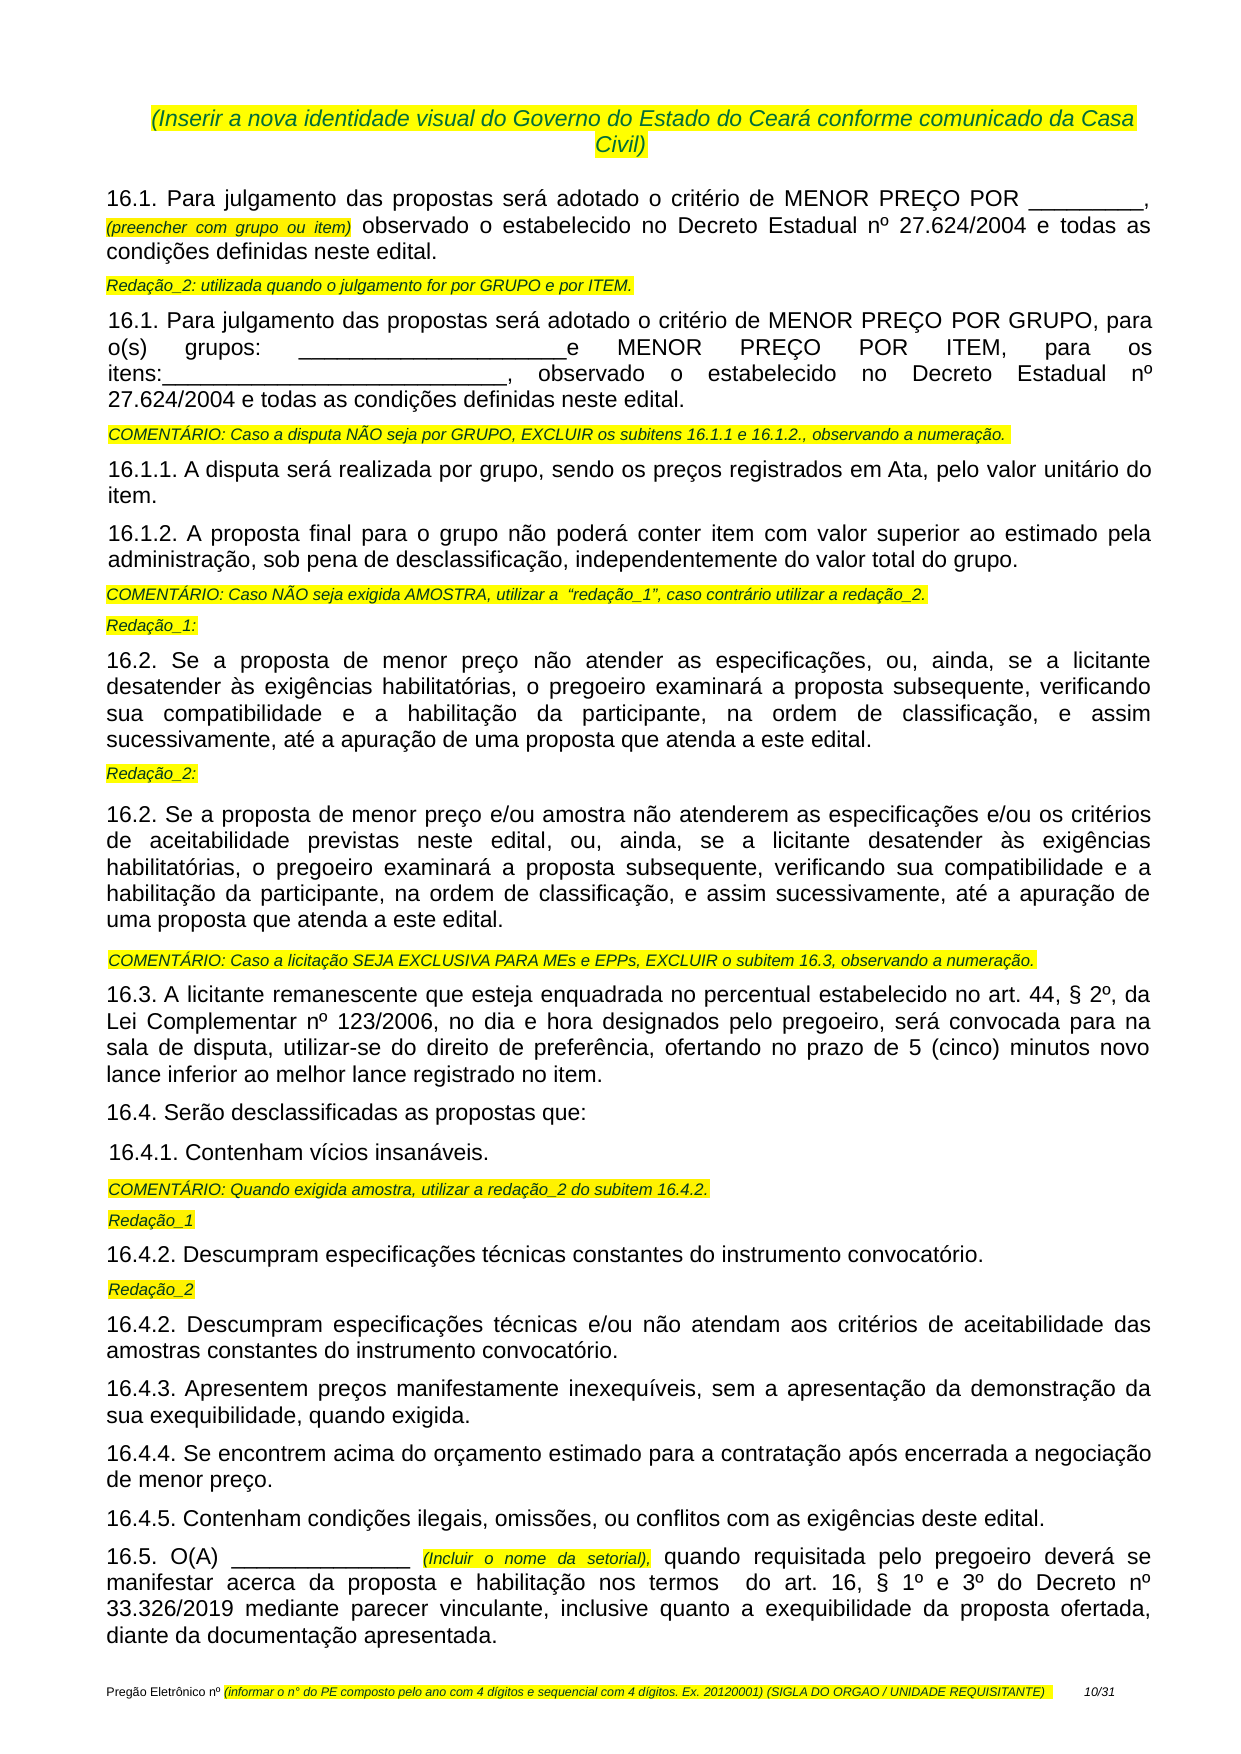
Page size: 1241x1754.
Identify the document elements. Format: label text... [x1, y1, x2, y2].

text 16.2. Se a proposta de menor preço e/ou amostra não atenderem as especificações e/ou os critérios de aceitabilidade previstas neste edital, ou, ainda, se a licitante desatender às exigências habilitatórias, o pregoeiro examinará a proposta subsequente, verificando sua compatibilidade e a habilitação da participante, na ordem de classificação, e assim sucessivamente, até a apuração de uma proposta que atenda a este edital. [106, 801, 1152, 933]
text 16.4.3. Apresentem preços manifestamente inexequíveis, sem a apresentação da demonstração da sua exequibilidade, quando exigida. [106, 1375, 1152, 1428]
text COMENTÁRIO: Quando exigida amostra, utilizar a redação_2 do subitem 16.4.2. [108, 1179, 1152, 1198]
text Redação_2 [108, 1280, 1152, 1299]
text COMENTÁRIO: Caso a disputa NÃO seja por GRUPO, EXCLUIR os subitens 16.1.1 e 16.1.2., observando a numeração. [108, 424, 1152, 444]
text Redação_1: [106, 616, 1152, 635]
text 16.4.1. Contenham vícios insanáveis. [106, 1137, 1152, 1167]
text 16.5. O(A) ______________ (Incluir o nome da setorial), quando requisitada pelo pregoeiro deverá se manifestar acerca da proposta e habilitação nos termos do art. 16, § 1º e 3º do Decreto nº 33.326/2019 mediante parecer vinculante, inclusive quanto a exequibilidade da proposta ofertada, diante da documentação apresentada. [106, 1543, 1152, 1648]
text COMENTÁRIO: Caso NÃO seja exigida AMOSTRA, utilizar a “redação_1”, caso contrário utilizar a redação_2. [106, 585, 1152, 604]
text 16.4.2. Descumpram especificações técnicas constantes do instrumento convocatório. [106, 1241, 1152, 1268]
text 16.3. A licitante remanescente que esteja enquadrada no percentual estabelecido no art. 44, § 2º, da Lei Complementar nº 123/2006, no dia e hora designados pelo pregoeiro, será convocada para na sala de disputa, utilizar-se do direito de preferência, ofertando no prazo de 5 (cinco) minutos novo lance inferior ao melhor lance registrado no item. [106, 981, 1152, 1087]
text 16.4.5. Contenham condições ilegais, omissões, ou conflitos com as exigências deste edital. [106, 1504, 1152, 1531]
text Redação_1 [108, 1210, 1152, 1229]
text 16.1.1. A disputa será realizada por grupo, sendo os preços registrados em Ata, pelo valor unitário do item. [108, 456, 1152, 508]
text 16.4.2. Descumpram especificações técnicas e/ou não atendam aos critérios de aceitabilidade das amostras constantes do instrumento convocatório. [106, 1311, 1152, 1363]
text COMENTÁRIO: Caso a licitação SEJA EXCLUSIVA PARA MEs e EPPs, EXCLUIR o subitem 16.3, observando a numeração. [108, 950, 1152, 969]
text 16.4.4. Se encontrem acima do orçamento estimado para a contratação após encerrada a negociação de menor preço. [106, 1440, 1152, 1493]
text 16.1. Para julgamento das propostas será adotado o critério de MENOR PREÇO POR GRUPO, para o(s) grupos: _____________________e MENOR PREÇO POR ITEM, para os itens:___________________________, observado o estabelecido no Decreto Estadual nº 27.624/2004 e todas as condições definidas neste edital. [108, 307, 1152, 413]
text Redação_2: utilizada quando o julgamento for por GRUPO e por ITEM. [106, 276, 1152, 295]
text 16.1. Para julgamento das propostas será adotado o critério de MENOR PREÇO POR _________,(preencher com grupo ou item) observado o estabelecido no Decreto Estadual nº 27.624/2004 e todas as condições definidas neste edital. [106, 185, 1152, 264]
text Redação_2: [106, 764, 1152, 783]
text 16.4. Serão desclassificadas as propostas que: [106, 1099, 1152, 1125]
text 16.2. Se a proposta de menor preço não atender as especificações, ou, ainda, se a licitante desatender às exigências habilitatórias, o pregoeiro examinará a proposta subsequente, verificando sua compatibilidade e a habilitação da participante, na ordem de classificação, e assim sucessivamente, até a apuração de uma proposta que atenda a este edital. [106, 647, 1152, 752]
text 16.1.2. A proposta final para o grupo não poderá conter item com valor superior ao estimado pela administração, sob pena de desclassificação, independentemente do valor total do grupo. [108, 520, 1152, 573]
